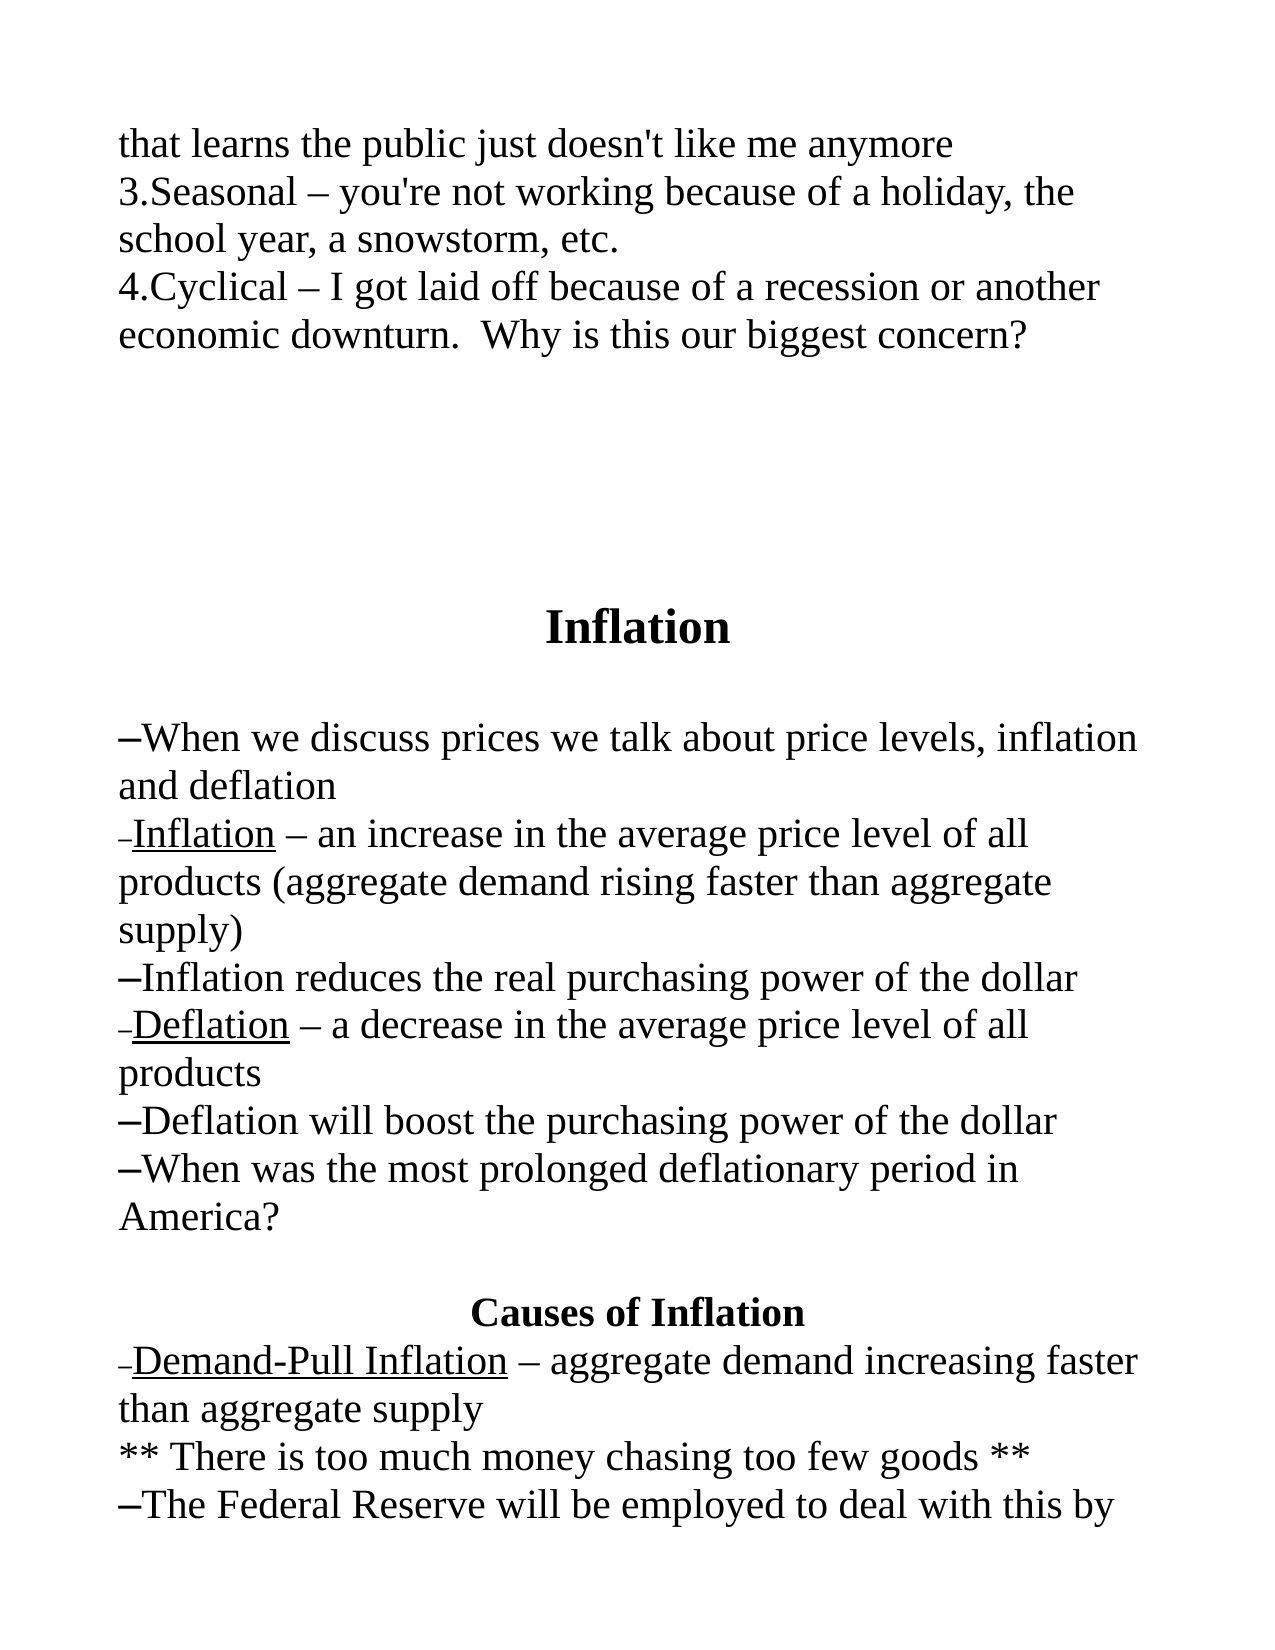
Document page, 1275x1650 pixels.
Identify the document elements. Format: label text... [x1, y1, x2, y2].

list When we discuss prices we talk about price levels, inflation and deflation [118, 712, 1157, 808]
list that learns the public just doesn't like me anymore [118, 118, 1157, 166]
list Deflation will boost the purchasing power of the dollar [118, 1096, 1157, 1144]
list Demand-Pull Inflation – aggregate demand increasing faster than aggregate supply [118, 1336, 1157, 1431]
text Inflation [118, 597, 1157, 655]
list When was the most prolonged deflationary period in America? [118, 1144, 1157, 1240]
list Inflation – an increase in the average price level of all products (aggregate demand rising faster than aggregate supply) [118, 808, 1157, 952]
text ** There is too much money chasing too few goods ** [118, 1431, 1157, 1479]
list The Federal Reserve will be employed to deal with this by [118, 1479, 1157, 1527]
list Seasonal – you're not working because of a holiday, the school year, a snowstorm, etc. [118, 166, 1157, 262]
list Deflation – a decrease in the average price level of all products [118, 1000, 1157, 1096]
text Causes of Inflation [118, 1288, 1157, 1336]
list Inflation reduces the real purchasing power of the dollar [118, 952, 1157, 1000]
list Cyclical – I got laid off because of a recession or another economic downturn. Why is this our biggest concern? [118, 262, 1157, 358]
